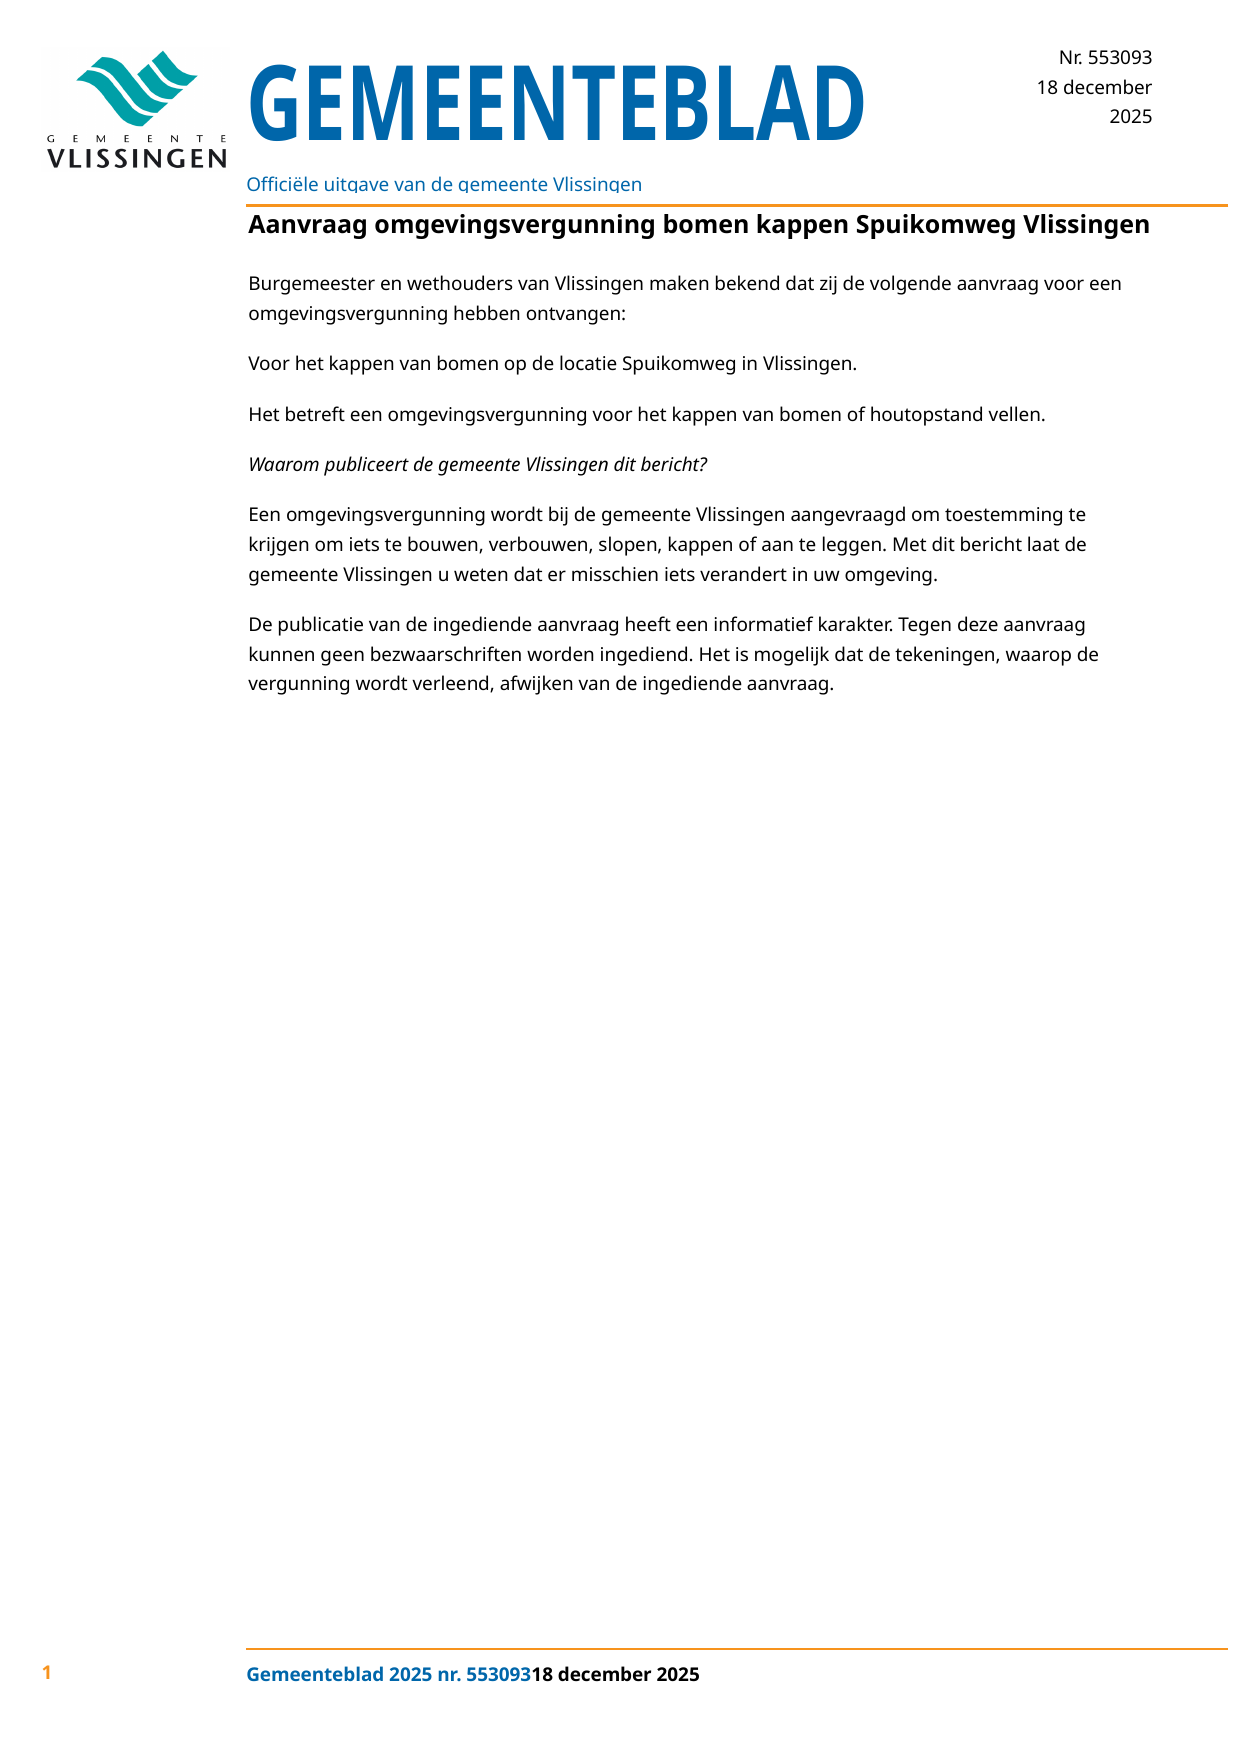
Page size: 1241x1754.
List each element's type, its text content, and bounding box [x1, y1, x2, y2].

text Voor het kappen van bomen op de locatie Spuikomweg in Vlissingen. [248, 350, 1152, 376]
text Waarom publiceert de gemeente Vlissingen dit bericht? [248, 451, 1152, 477]
text Een omgevingsvergunning wordt bij de gemeente Vlissingen aangevraagd om toestemming te krijgen om iets te bouwen, verbouwen, slopen, kappen of aan te leggen. Met dit bericht laat de gemeente Vlissingen u weten dat er misschien iets verandert in uw omgeving. [248, 502, 1152, 586]
text Het betreft een omgevingsvergunning voor het kappen van bomen of houtopstand vellen. [248, 401, 1152, 426]
text Aanvraag omgevingsvergunning bomen kappen Spuikomweg Vlissingen [248, 207, 1152, 241]
text Burgemeester en wethouders van Vlissingen maken bekend dat zij de volgende aanvraag voor een omgevingsvergunning hebben ontvangen: [248, 270, 1152, 326]
picture [41, 47, 231, 172]
text De publicatie van de ingediende aanvraag heeft een informatief karakter. Tegen deze aanvraag kunnen geen bezwaarschriften worden ingediend. Het is mogelijk dat de tekeningen, waarop de vergunning wordt verleend, afwijken van de ingediende aanvraag. [248, 611, 1152, 696]
